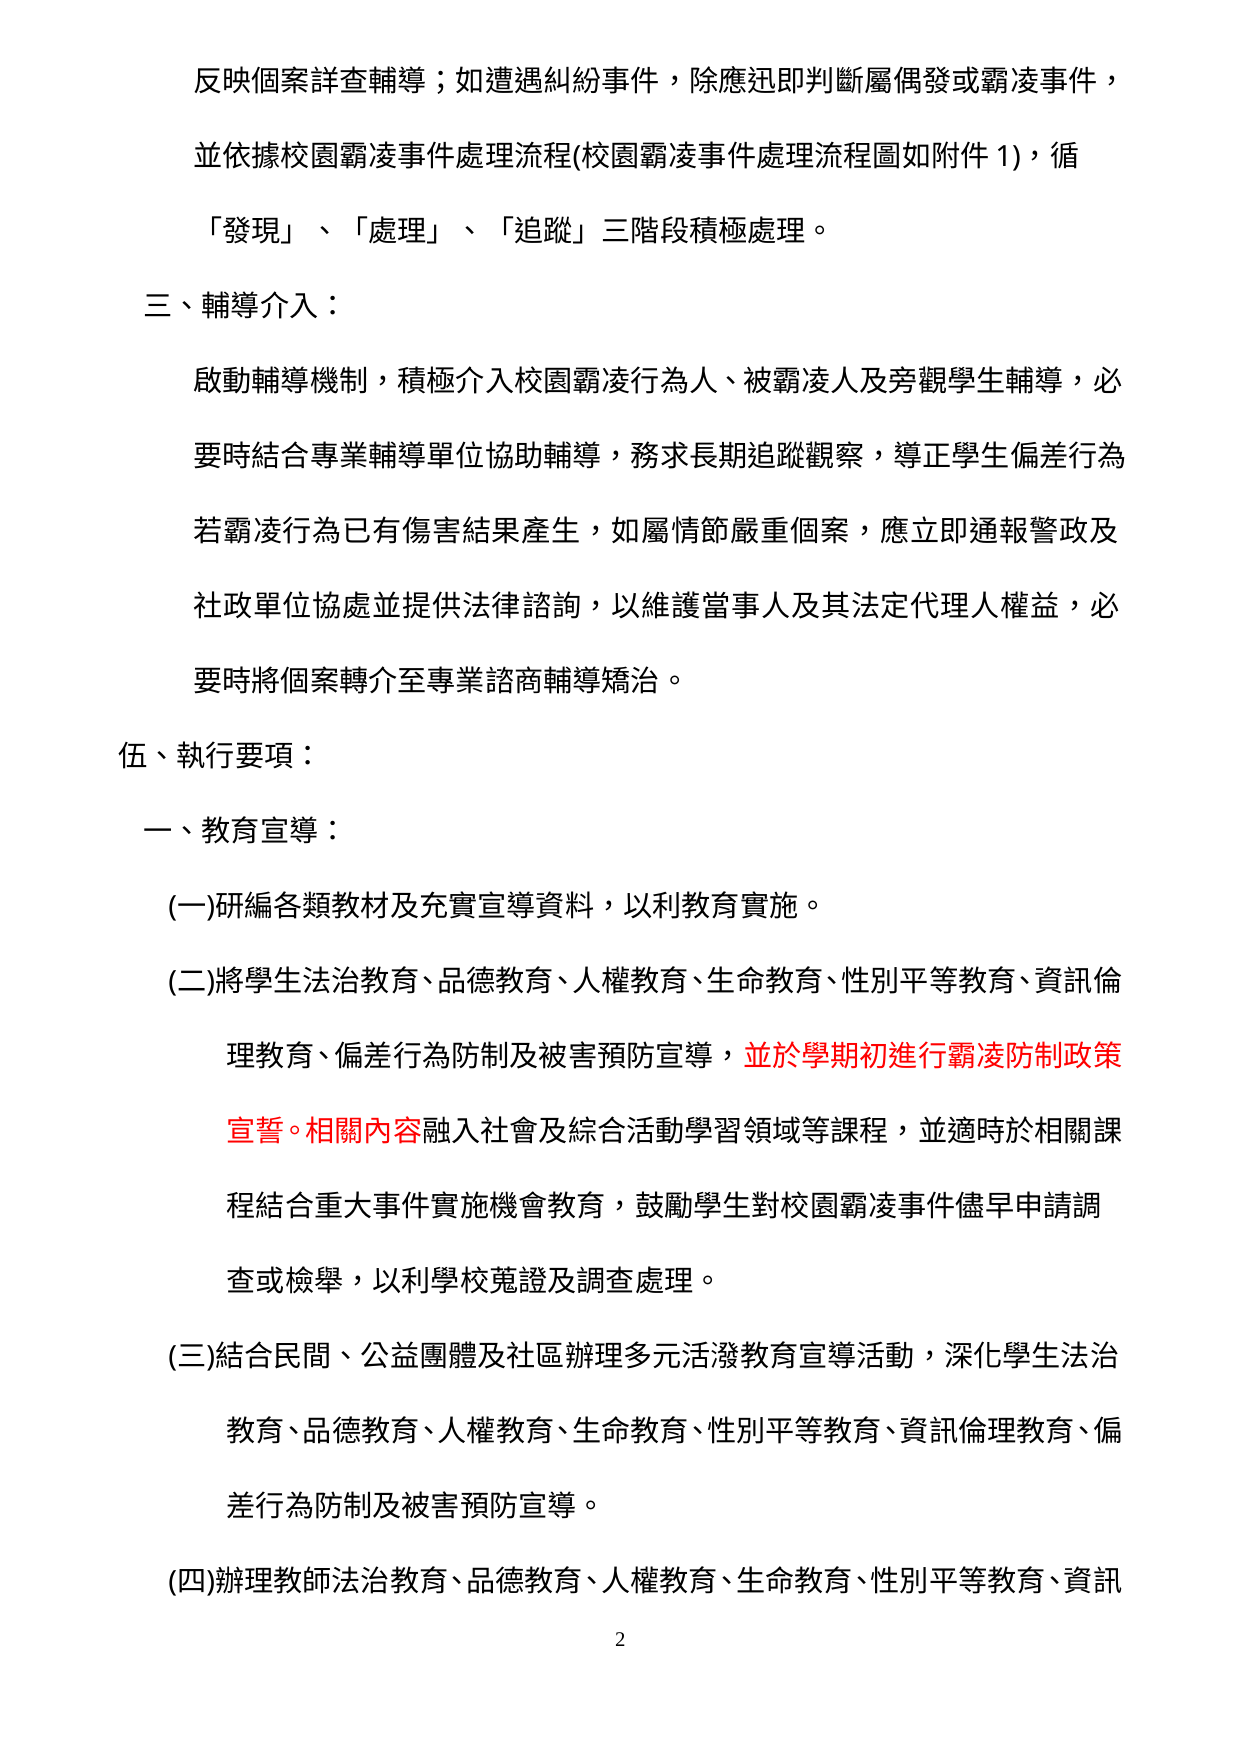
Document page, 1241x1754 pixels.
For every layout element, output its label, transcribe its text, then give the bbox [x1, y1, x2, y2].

text (三)結合民間、公益團體及社區辦理多元活潑教育宣導活動，深化學生法治教育、品德教育、人權教育、生命教育、性別平等教育、資訊倫理教育、偏差行為防制及被害預防宣導。 [168, 1316, 1122, 1541]
text (一)研編各類教材及充實宣導資料，以利教育實施。 [168, 866, 1122, 941]
text 三、輔導介入： [143, 266, 1122, 341]
text 伍、執行要項： [118, 716, 1122, 791]
text (二)將學生法治教育、品德教育、人權教育、生命教育、性別平等教育、資訊倫理教育、偏差行為防制及被害預防宣導，並於學期初進行霸凌防制政策宣誓。相關內容融入社會及綜合活動學習領域等課程，並適時於相關課程結合重大事件實施機會教育，鼓勵學生對校園霸凌事件儘早申請調查或檢舉，以利學校蒐證及調查處理。 [168, 941, 1122, 1316]
text 一、教育宣導： [143, 791, 1122, 866]
text 成立霸凌因應小組，並提防制策略；中山分局簽訂「校園安全支援約定書」，強化警政支援網絡；擴大辦理記名及不記名校園生活問卷調查，對反映個案詳查輔導；如遭遇糾紛事件，除應迅即判斷屬偶發或霸凌事件，並依據校園霸凌事件處理流程(校園霸凌事件處理流程圖如附件1)，循「發現」、「處理」、「追蹤」三階段積極處理。 [193, 41, 1122, 266]
text (四)辦理教師法治教育、品德教育、人權教育、生命教育、性別平等教育、資訊 [168, 1541, 1122, 1616]
text 啟動輔導機制，積極介入校園霸凌行為人、被霸凌人及旁觀學生輔導，必要時結合專業輔導單位協助輔導，務求長期追蹤觀察，導正學生偏差行為。若霸凌行為已有傷害結果產生，如屬情節嚴重個案，應立即通報警政及社政單位協處並提供法律諮詢，以維護當事人及其法定代理人權益，必要時將個案轉介至專業諮商輔導矯治。 [193, 341, 1122, 716]
